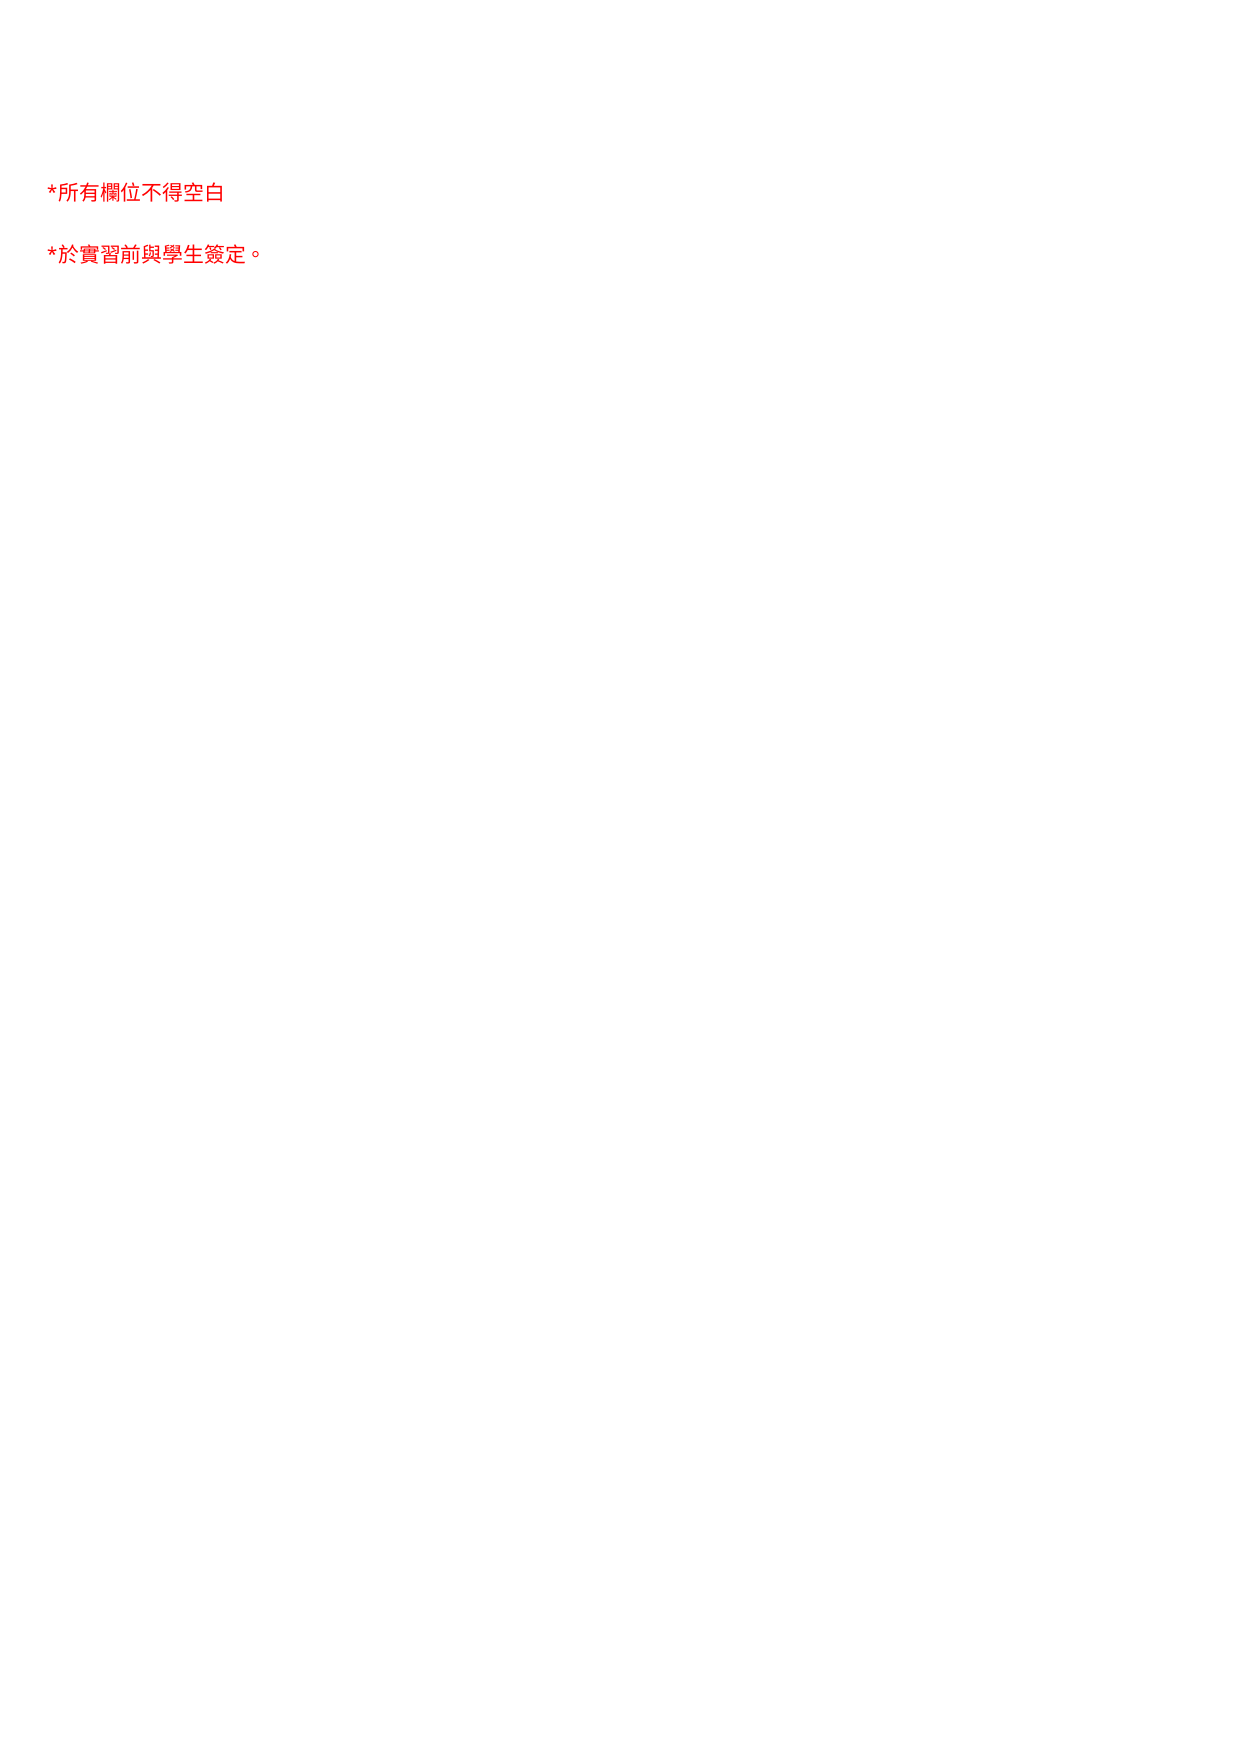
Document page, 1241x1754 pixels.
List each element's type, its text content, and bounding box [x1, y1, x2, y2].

text *於實習前與學生簽定。 [46, 212, 1165, 275]
text *所有欄位不得空白 [46, 150, 1165, 212]
